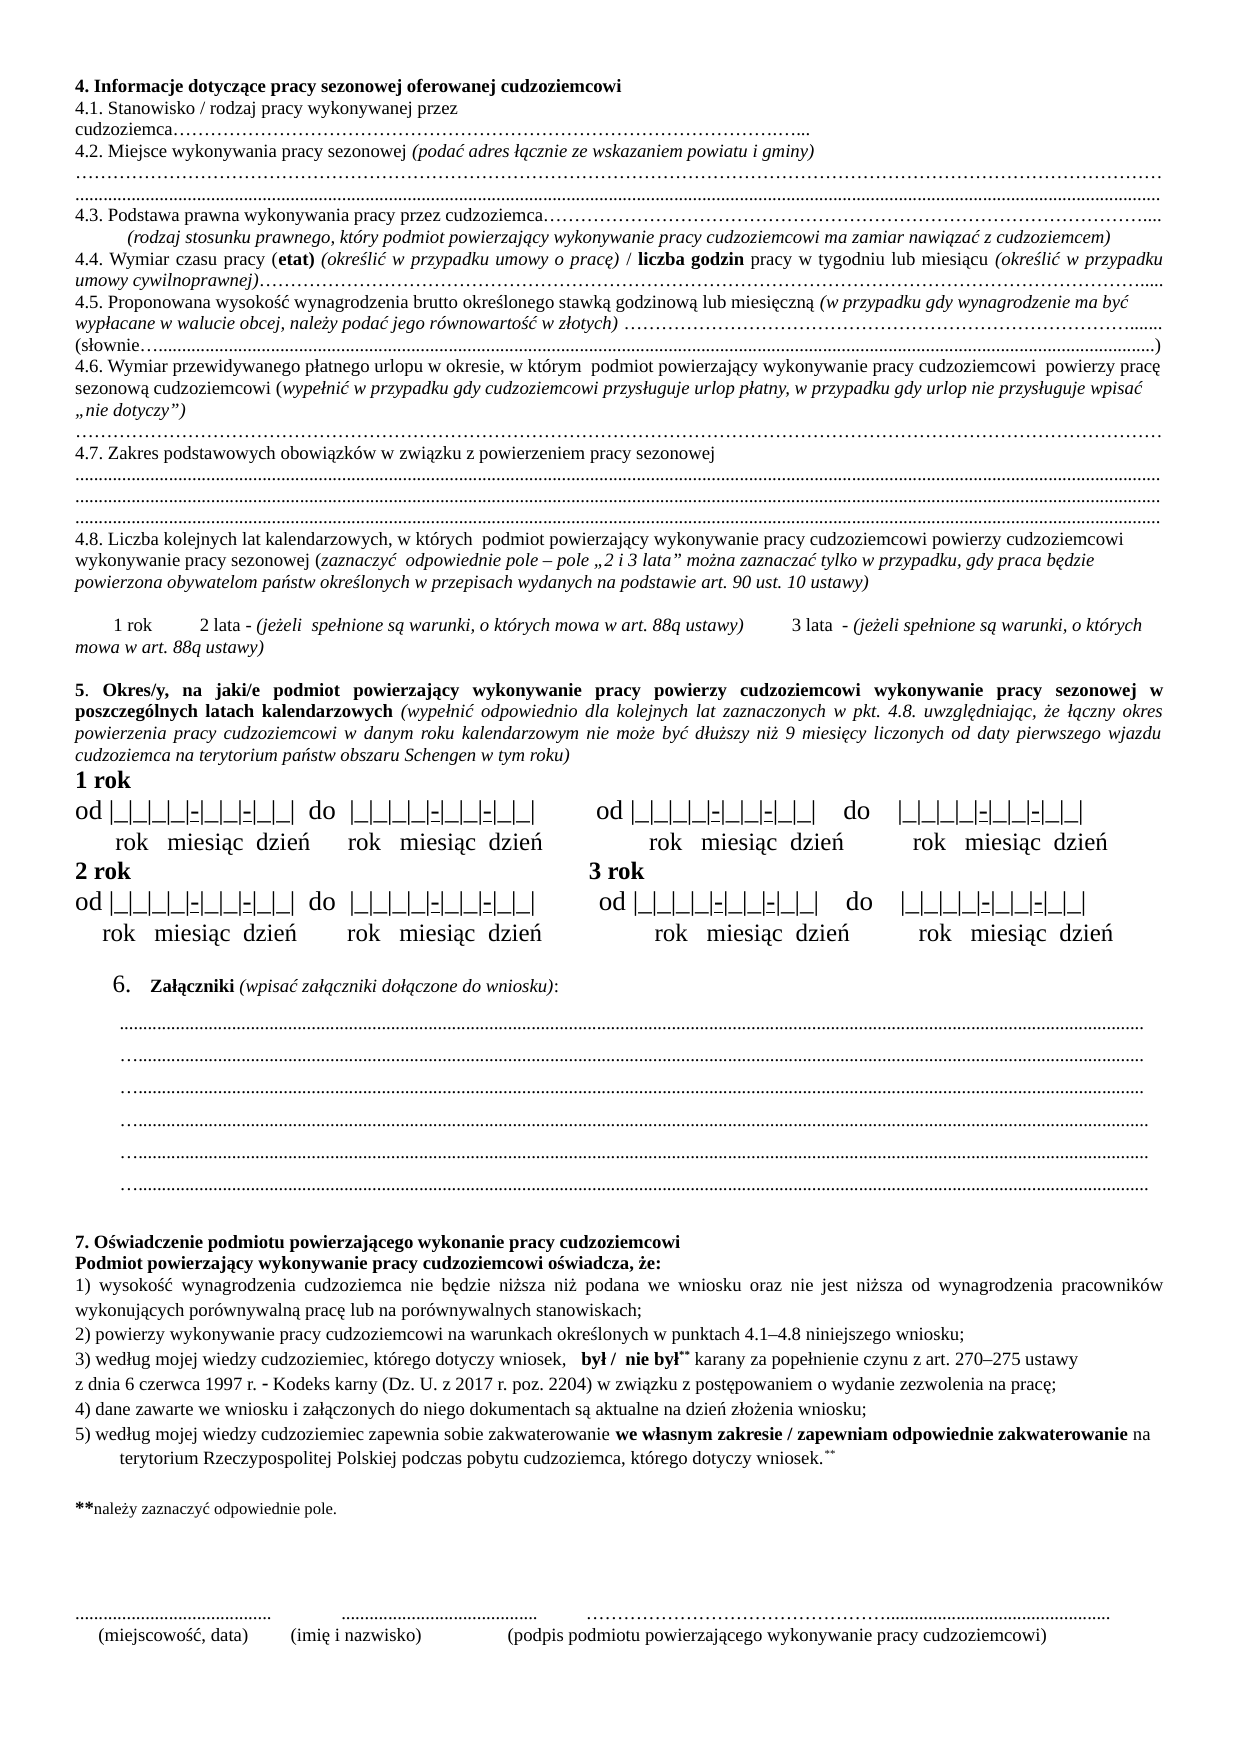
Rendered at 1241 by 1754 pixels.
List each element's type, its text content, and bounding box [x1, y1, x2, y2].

text  1 rok  2 lata - (jeżeli spełnione są warunki, o których mowa w art. 88q ustawy)  3 lata - (jeżeli spełnione są warunki, o których mowa w art. 88q ustawy) [75, 614, 1165, 657]
text 7. Oświadczenie podmiotu powierzającego wykonanie pracy cudzoziemcowi [75, 1231, 1165, 1252]
text 5. Okres/y, na jaki/e podmiot powierzający wykonywanie pracy powierzy cudzoziemcowi wykonywanie pracy sezonowej w poszczególnych latach kalendarzowych (wypełnić odpowiednio dla kolejnych lat zaznaczonych w pkt. 4.8. uwzględniając, że łączny okres powierzenia pracy cudzoziemcowi w danym roku kalendarzowym nie może być dłuższy niż 9 miesięcy liczonych od daty pierwszego wjazdu cudzoziemca na terytorium państw obszaru Schengen w tym roku) [75, 679, 1165, 765]
text 4) dane zawarte we wniosku i załączonych do niego dokumentach są aktualne na dzień złożenia wniosku; [75, 1398, 1165, 1419]
text …....................................................................................................................................................................................................................... [119, 1076, 1165, 1098]
text ........................................................................................................................................................................................................................................ [75, 183, 1165, 204]
text 2 rok 3 rok [75, 856, 1165, 885]
text (słownie….....................................................................................................................................................................................................................) [75, 334, 1165, 355]
text Podmiot powierzający wykonywanie pracy cudzoziemcowi oświadcza, że: [75, 1252, 1165, 1274]
text ………………………………………………………………………………………………………………………………………………………… [75, 161, 1165, 183]
text rok miesiąc dzień rok miesiąc dzień rok miesiąc dzień rok miesiąc dzień [75, 916, 1165, 947]
text (miejscowość, data) (imię i nazwisko) (podpis podmiotu powierzającego wykonywanie pracy cudzoziemcowi) [75, 1624, 1165, 1645]
text 4.3. Podstawa prawna wykonywania pracy przez cudzoziemca…………………………………………………………………………………….... [75, 204, 1165, 226]
text …........................................................................................................................................................................................................................ [119, 1109, 1165, 1130]
text od |_|_|_|_|-|_|_|-|_|_| do |_|_|_|_|-|_|_|-|_|_| od |_|_|_|_|-|_|_|-|_|_| do |_|_|_|_|-|_|_|-|_|_| [75, 885, 1165, 916]
text 4.7. Zakres podstawowych obowiązków w związku z powierzeniem pracy sezonowej [75, 442, 1165, 463]
text **należy zaznaczyć odpowiednie pole. [75, 1497, 1165, 1518]
text …........................................................................................................................................................................................................................ [119, 1173, 1165, 1195]
text 2) powierzy wykonywanie pracy cudzoziemcowi na warunkach określonych w punktach 4.1–4.8 niniejszego wniosku; [75, 1323, 1165, 1345]
text 4.2. Miejsce wykonywania pracy sezonowej (podać adres łącznie ze wskazaniem powiatu i gminy) [75, 140, 1165, 161]
text 4. Informacje dotyczące pracy sezonowej oferowanej cudzoziemcowi [75, 75, 1165, 97]
text 1 rok [75, 765, 1165, 794]
text z dnia 6 czerwca 1997 r.  Kodeks karny (Dz. U. z 2017 r. poz. 2204) w związku z postępowaniem o wydanie zezwolenia na pracę; [75, 1373, 1165, 1394]
text …........................................................................................................................................................................................................................ [119, 1141, 1165, 1162]
text 4.4. Wymiar czasu pracy (etat) (określić w przypadku umowy o pracę) / liczba godzin pracy w tygodniu lub miesiącu (określić w przypadku umowy cywilnoprawnej)……………………………………………………………………………………………………………………………..... [75, 247, 1165, 291]
text 1) wysokość wynagrodzenia cudzoziemca nie będzie niższa niż podana we wniosku oraz nie jest niższa od wynagrodzenia pracowników wykonujących porównywalną pracę lub na porównywalnych stanowiskach; [75, 1274, 1165, 1320]
text 4.6. Wymiar przewidywanego płatnego urlopu w okresie, w którym podmiot powierzający wykonywanie pracy cudzoziemcowi powierzy pracę sezonową cudzoziemcowi (wypełnić w przypadku gdy cudzoziemcowi przysługuje urlop płatny, w przypadku gdy urlop nie przysługuje wpisać „nie dotyczy”) ………………………………………………………………………………………………………………………………………………………… [75, 355, 1165, 442]
text rok miesiąc dzień rok miesiąc dzień rok miesiąc dzień rok miesiąc dzień [75, 825, 1165, 856]
text .......................................... .......................................... …………………………………………................................................ [75, 1602, 1165, 1624]
text (rodzaj stosunku prawnego, który podmiot powierzający wykonywanie pracy cudzoziemcowi ma zamiar nawiązać z cudzoziemcem) [75, 226, 1165, 247]
text 4.1. Stanowisko / rodzaj pracy wykonywanej przez cudzoziemca…………………………………………………………………………………….…... [75, 97, 1165, 140]
text 4.5. Proponowana wysokość wynagrodzenia brutto określonego stawką godzinową lub miesięczną (w przypadku gdy wynagrodzenie ma być wypłacane w walucie obcej, należy podać jego równowartość w złotych) ………………………………………………………………………....... [75, 291, 1165, 334]
text od |_|_|_|_|-|_|_|-|_|_| do |_|_|_|_|-|_|_|-|_|_| od |_|_|_|_|-|_|_|-|_|_| do |_|_|_|_|-|_|_|-|_|_| [75, 794, 1165, 825]
text ........................................................................................................................................................................................................................... [119, 1012, 1165, 1033]
text 4.8. Liczba kolejnych lat kalendarzowych, w których podmiot powierzający wykonywanie pracy cudzoziemcowi powierzy cudzoziemcowi wykonywanie pracy sezonowej (zaznaczyć odpowiednie pole – pole „2 i 3 lata” można zaznaczać tylko w przypadku, gdy praca będzie powierzona obywatelom państw określonych w przepisach wydanych na podstawie art. 90 ust. 10 ustawy) [75, 528, 1165, 592]
text 5) według mojej wiedzy cudzoziemiec zapewnia sobie zakwaterowanie we własnym zakresie / zapewniam odpowiednie zakwaterowanie na terytorium Rzeczypospolitej Polskiej podczas pobytu cudzoziemca, którego dotyczy wniosek.** [75, 1422, 1165, 1469]
list Załączniki (wpisać załączniki dołączone do wniosku): [112, 969, 1165, 997]
text …....................................................................................................................................................................................................................... [119, 1044, 1165, 1066]
text ........................................................................................................................................................................................................................................ [75, 506, 1165, 528]
text ................................................................................................................................................................................................................................................................................................................................................................................................................................................................................ [75, 463, 1165, 506]
text 3) według mojej wiedzy cudzoziemiec, którego dotyczy wniosek, był / nie był** karany za popełnienie czynu z art. 270–275 ustawy [75, 1348, 1165, 1369]
